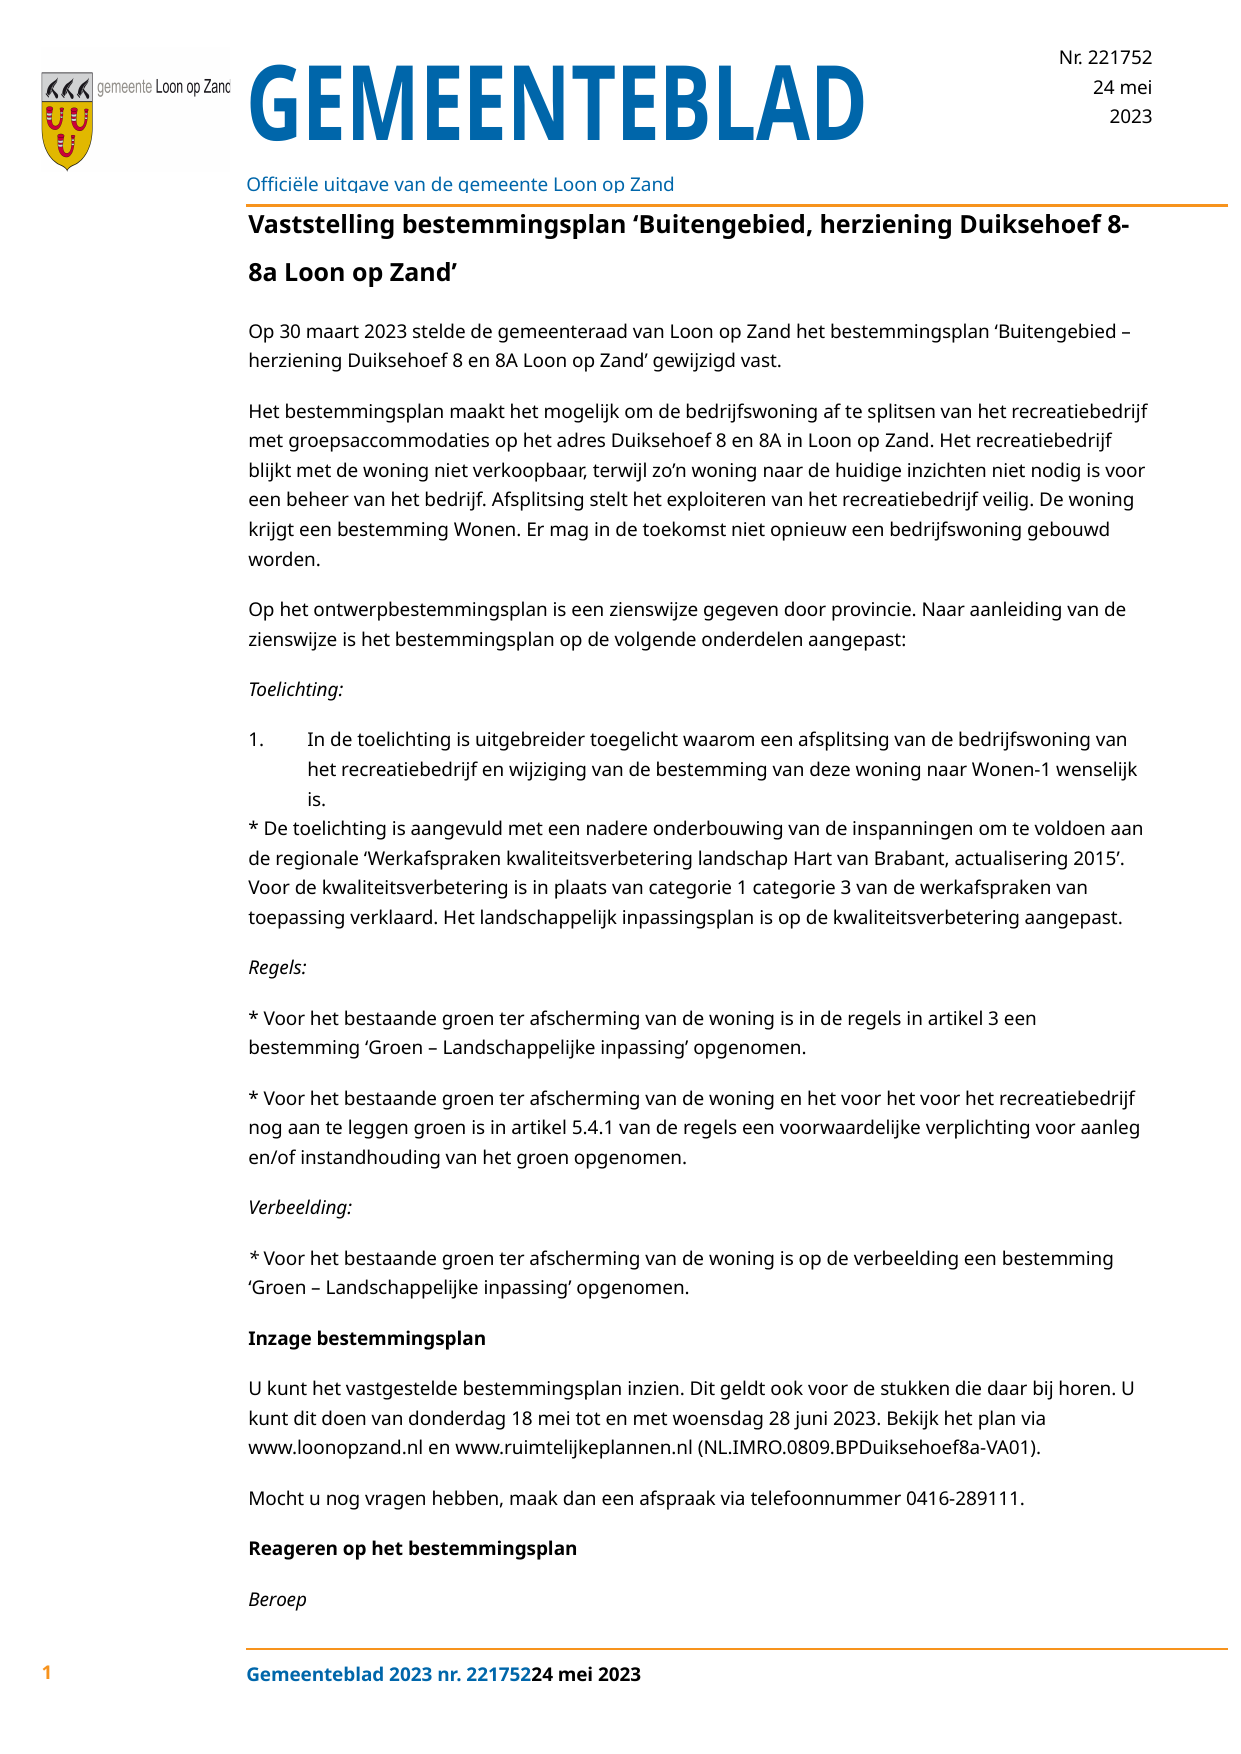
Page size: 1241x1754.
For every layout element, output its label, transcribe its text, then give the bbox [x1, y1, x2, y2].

text Regels: [248, 954, 1152, 980]
text Beroep [248, 1586, 1152, 1612]
text * Voor het bestaande groen ter afscherming van de woning en het voor het voor het recreatiebedrijf nog aan te leggen groen is in artikel 5.4.1 van de regels een voorwaardelijke verplichting voor aanleg en/of instandhouding van het groen opgenomen. [248, 1085, 1152, 1170]
text Inzage bestemmingsplan [248, 1325, 1152, 1351]
text * De toelichting is aangevuld met een nadere onderbouwing van de inspanningen om te voldoen aan de regionale ‘Werkafspraken kwaliteitsverbetering landschap Hart van Brabant, actualisering 2015’. Voor de kwaliteitsverbetering is in plaats van categorie 1 categorie 3 van de werkafspraken van toepassing verklaard. Het landschappelijk inpassingsplan is op de kwaliteitsverbetering aangepast. [248, 815, 1152, 930]
text * Voor het bestaande groen ter afscherming van de woning is in de regels in artikel 3 een bestemming ‘Groen – Landschappelijke inpassing’ opgenomen. [248, 1005, 1152, 1060]
text Het bestemmingsplan maakt het mogelijk om de bedrijfswoning af te splitsen van het recreatiebedrijf met groepsaccommodaties op het adres Duiksehoef 8 en 8A in Loon op Zand. Het recreatiebedrijf blijkt met de woning niet verkoopbaar, terwijl zo’n woning naar de huidige inzichten niet nodig is voor een beheer van het bedrijf. Afsplitsing stelt het exploiteren van het recreatiebedrijf veilig. De woning krijgt een bestemming Wonen. Er mag in de toekomst niet opnieuw een bedrijfswoning gebouwd worden. [248, 398, 1152, 572]
text Vaststelling bestemmingsplan ‘Buitengebied, herziening Duiksehoef 8-8a Loon op Zand’ [248, 207, 1152, 288]
text Toelichting: [248, 676, 1152, 702]
picture [41, 47, 231, 172]
text Op het ontwerpbestemmingsplan is een zienswijze gegeven door provincie. Naar aanleiding van de zienswijze is het bestemmingsplan op de volgende onderdelen aangepast: [248, 596, 1152, 652]
text U kunt het vastgestelde bestemmingsplan inzien. Dit geldt ook voor de stukken die daar bij horen. U kunt dit doen van donderdag 18 mei tot en met woensdag 28 juni 2023. Bekijk het plan via www.loonopzand.nl en www.ruimtelijkeplannen.nl (NL.IMRO.0809.BPDuiksehoef8a-VA01). [248, 1375, 1152, 1460]
list In de toelichting is uitgebreider toegelicht waarom een afsplitsing van de bedrijfswoning van het recreatiebedrijf en wijziging van de bestemming van deze woning naar Wonen-1 wenselijk is. [248, 727, 1152, 812]
text Mocht u nog vragen hebben, maak dan een afspraak via telefoonnummer 0416-289111. [248, 1485, 1152, 1511]
text * Voor het bestaande groen ter afscherming van de woning is op de verbeelding een bestemming ‘Groen – Landschappelijke inpassing’ opgenomen. [248, 1245, 1152, 1300]
text Op 30 maart 2023 stelde de gemeenteraad van Loon op Zand het bestemmingsplan ‘Buitengebied – herziening Duiksehoef 8 en 8A Loon op Zand’ gewijzigd vast. [248, 318, 1152, 373]
text Reageren op het bestemmingsplan [248, 1535, 1152, 1561]
text Verbeelding: [248, 1194, 1152, 1220]
